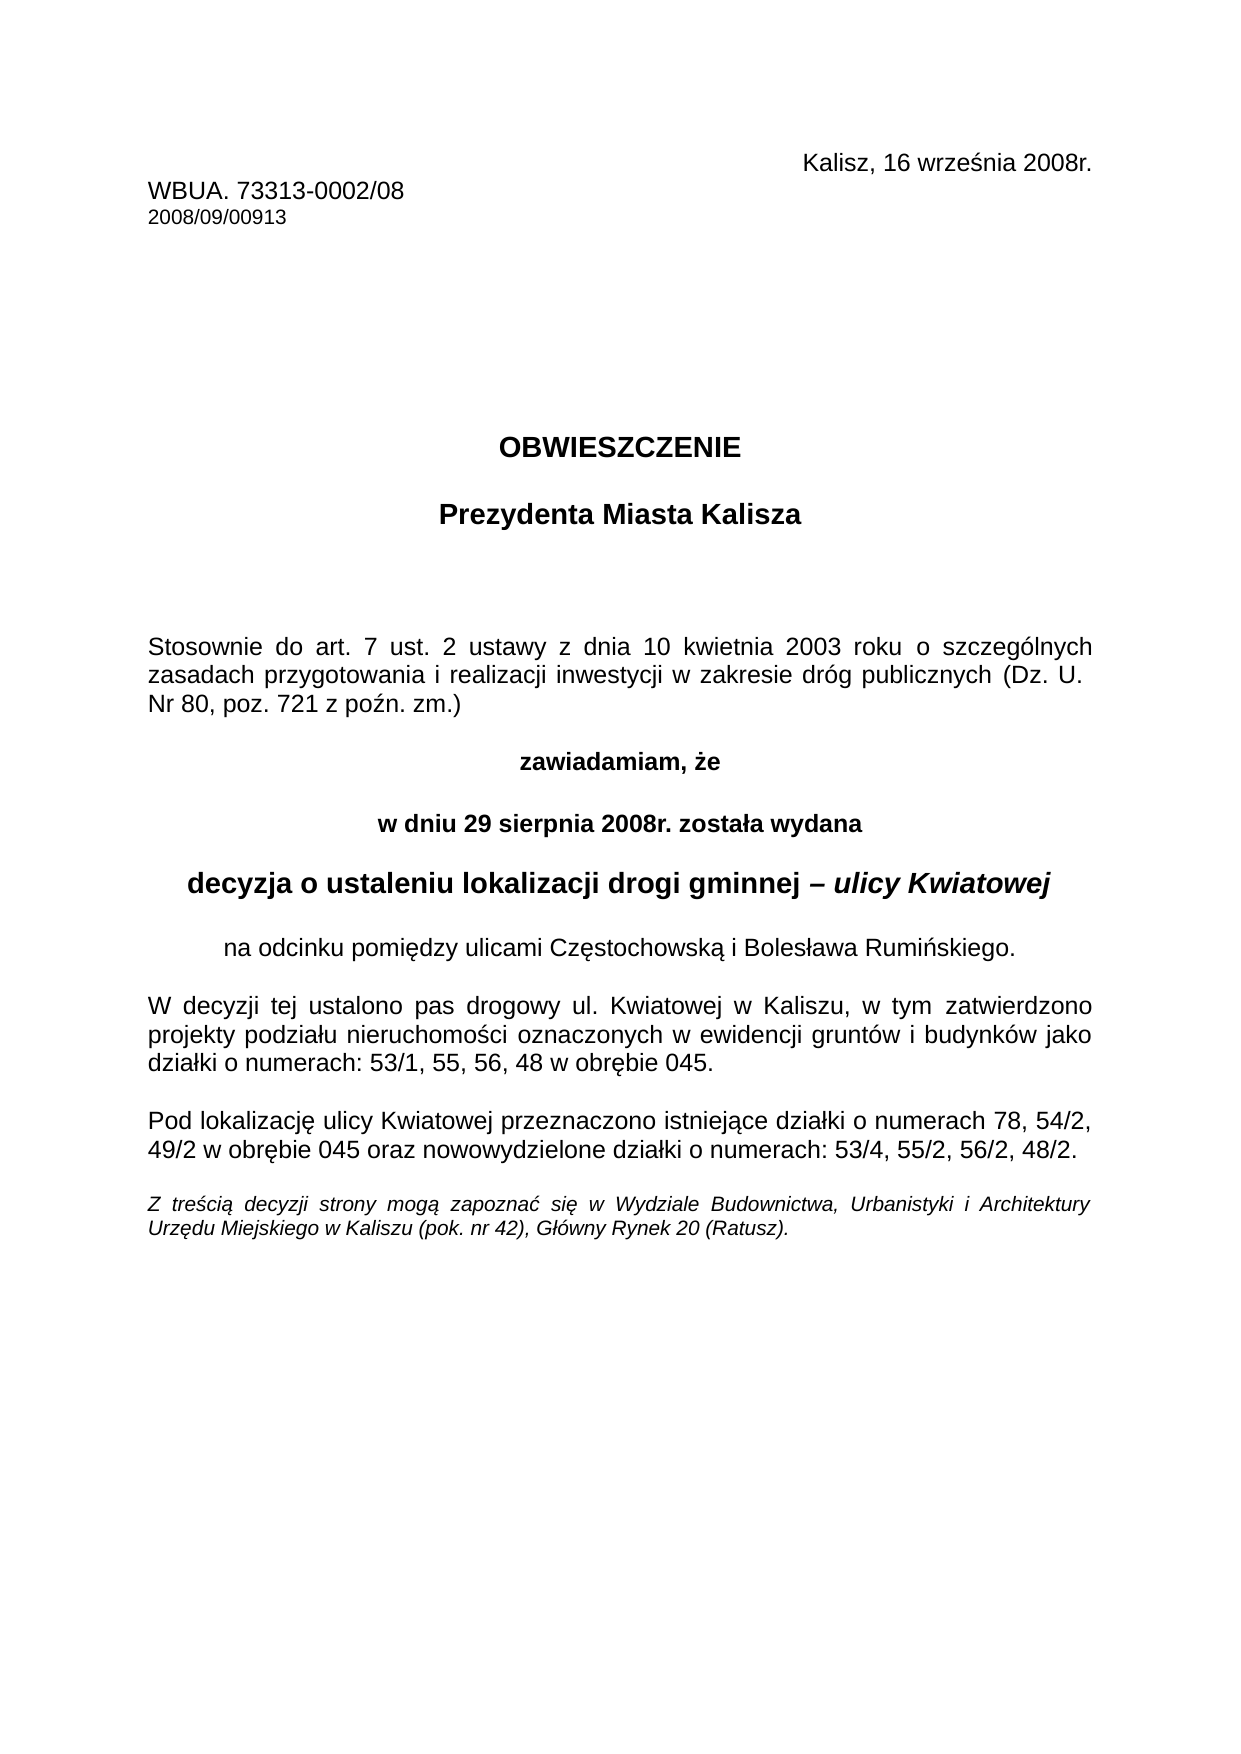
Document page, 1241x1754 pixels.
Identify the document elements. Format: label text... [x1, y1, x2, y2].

text Pod lokalizację ulicy Kwiatowej przeznaczono istniejące działki o numerach 78, 54/2, 49/2 w obrębie 045 oraz nowowydzielone działki o numerach: 53/4, 55/2, 56/2, 48/2. [148, 1106, 1092, 1163]
text w dniu 29 sierpnia 2008r. została wydana [148, 809, 1092, 838]
text Stosownie do art. 7 ust. 2 ustawy z dnia 10 kwietnia 2003 roku o szczególnych zasadach przygotowania i realizacji inwestycji w zakresie dróg publicznych (Dz. U. Nr 80, poz. 721 z poźn. zm.) [148, 632, 1092, 718]
text W decyzji tej ustalono pas drogowy ul. Kwiatowej w Kaliszu, w tym zatwierdzono projekty podziału nieruchomości oznaczonych w ewidencji gruntów i budynków jako działki o numerach: 53/1, 55, 56, 48 w obrębie 045. [148, 991, 1092, 1077]
text decyzja o ustaleniu lokalizacji drogi gminnej – ulicy Kwiatowej [148, 866, 1092, 900]
text Kalisz, 16 września 2008r. [148, 148, 1092, 176]
text na odcinku pomiędzy ulicami Częstochowską i Bolesława Rumińskiego. [148, 933, 1092, 962]
text zawiadamiam, że [148, 747, 1092, 775]
text Prezydenta Miasta Kalisza [148, 497, 1092, 531]
text 2008/09/00913 [148, 205, 1092, 229]
text WBUA. 73313-0002/08 [148, 176, 1092, 205]
text OBWIESZCZENIE [148, 430, 1092, 464]
text Z treścią decyzji strony mogą zapoznać się w Wydziale Budownictwa, Urbanistyki i Architektury Urzędu Miejskiego w Kaliszu (pok. nr 42), Główny Rynek 20 (Ratusz). [148, 1192, 1092, 1240]
